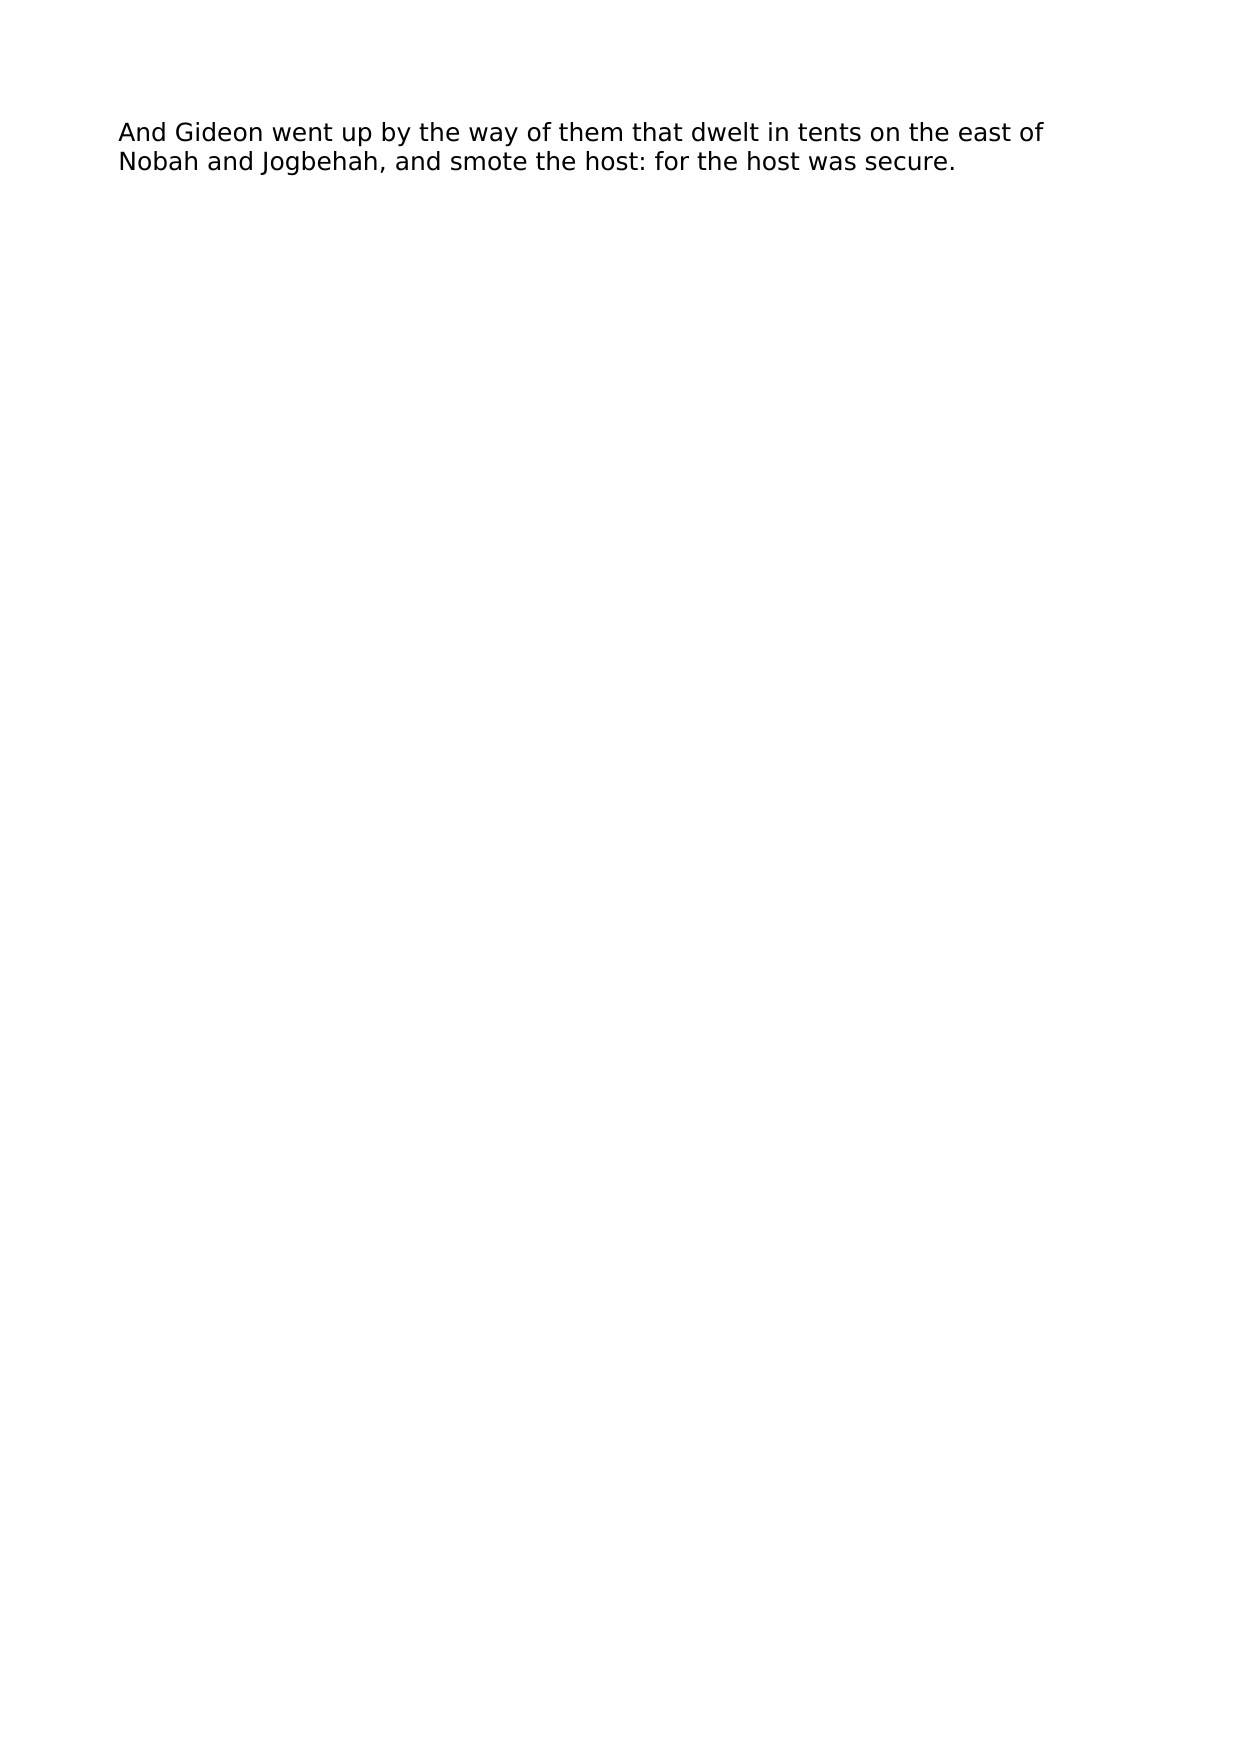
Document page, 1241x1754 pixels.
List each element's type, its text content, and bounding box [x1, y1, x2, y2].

text And Gideon went up by the way of them that dwelt in tents on the east of Nobah and Jogbehah, and smote the host: for the host was secure. [118, 118, 1122, 176]
